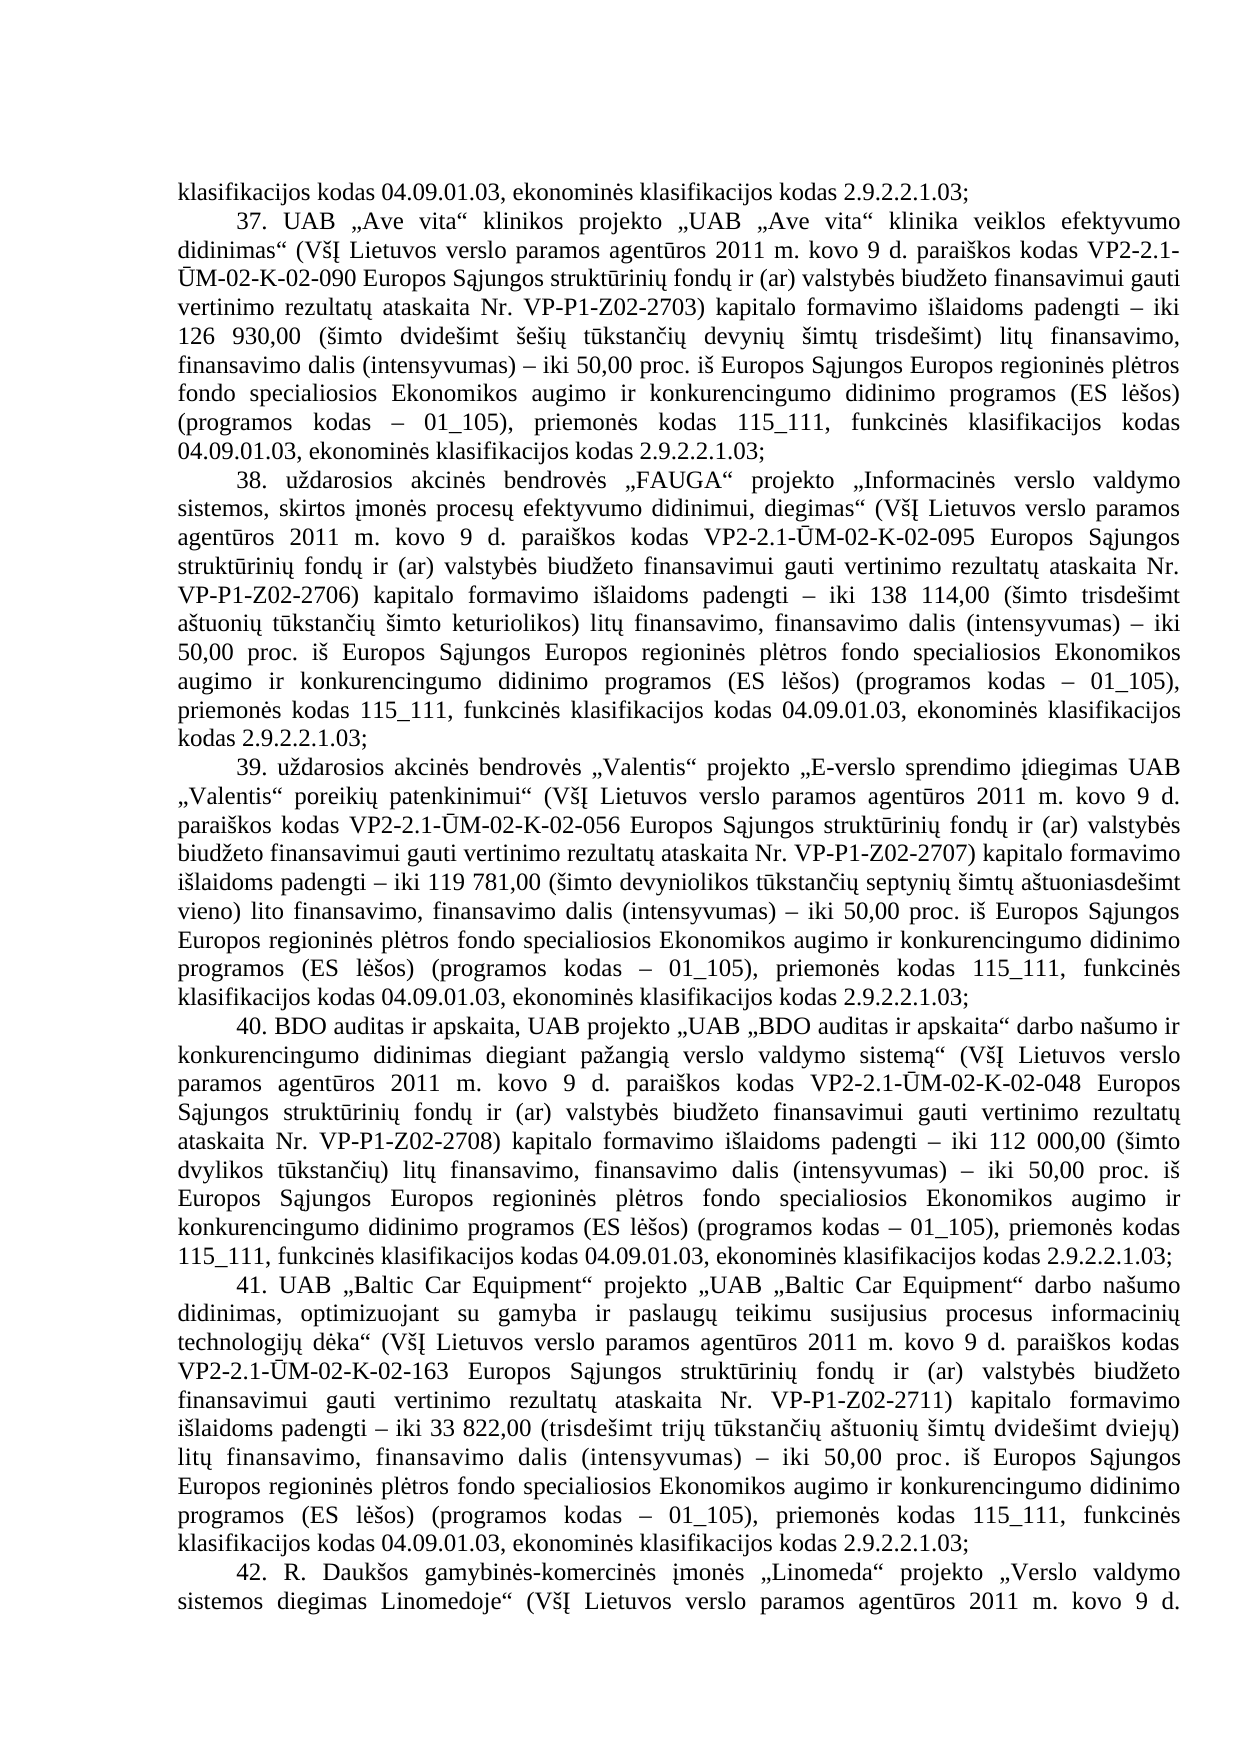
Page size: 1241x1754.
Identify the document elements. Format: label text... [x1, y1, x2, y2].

text 40. BDO auditas ir apskaita, UAB projekto „UAB „BDO auditas ir apskaita“ darbo našumo ir konkurencingumo didinimas diegiant pažangią verslo valdymo sistemą“ (VšĮ Lietuvos verslo paramos agentūros 2011 m. kovo 9 d. paraiškos kodas VP2-2.1-ŪM-02-K-02-048 Europos Sąjungos struktūrinių fondų ir (ar) valstybės biudžeto finansavimui gauti vertinimo rezultatų ataskaita Nr. VP-P1-Z02-2708) kapitalo formavimo išlaidoms padengti – iki 112 000,00 (šimto dvylikos tūkstančių) litų finansavimo, finansavimo dalis (intensyvumas) – iki 50,00 proc. iš Europos Sąjungos Europos regioninės plėtros fondo specialiosios Ekonomikos augimo ir konkurencingumo didinimo programos (ES lėšos) (programos kodas – 01_105), priemonės kodas 115_111, funkcinės klasifikacijos kodas 04.09.01.03, ekonominės klasifikacijos kodas 2.9.2.2.1.03; [177, 1011, 1181, 1270]
text 39. uždarosios akcinės bendrovės „Valentis“ projekto „E-verslo sprendimo įdiegimas UAB „Valentis“ poreikių patenkinimui“ (VšĮ Lietuvos verslo paramos agentūros 2011 m. kovo 9 d. paraiškos kodas VP2-2.1-ŪM-02-K-02-056 Europos Sąjungos struktūrinių fondų ir (ar) valstybės biudžeto finansavimui gauti vertinimo rezultatų ataskaita Nr. VP-P1-Z02-2707) kapitalo formavimo išlaidoms padengti – iki 119 781,00 (šimto devyniolikos tūkstančių septynių šimtų aštuoniasdešimt vieno) lito finansavimo, finansavimo dalis (intensyvumas) – iki 50,00 proc. iš Europos Sąjungos Europos regioninės plėtros fondo specialiosios Ekonomikos augimo ir konkurencingumo didinimo programos (ES lėšos) (programos kodas – 01_105), priemonės kodas 115_111, funkcinės klasifikacijos kodas 04.09.01.03, ekonominės klasifikacijos kodas 2.9.2.2.1.03; [177, 752, 1181, 1011]
text klasifikacijos kodas 04.09.01.03, ekonominės klasifikacijos kodas 2.9.2.2.1.03; [177, 177, 1181, 206]
text 41. UAB „Baltic Car Equipment“ projekto „UAB „Baltic Car Equipment“ darbo našumo didinimas, optimizuojant su gamyba ir paslaugų teikimu susijusius procesus informacinių technologijų dėka“ (VšĮ Lietuvos verslo paramos agentūros 2011 m. kovo 9 d. paraiškos kodas VP2-2.1-ŪM-02-K-02-163 Europos Sąjungos struktūrinių fondų ir (ar) valstybės biudžeto finansavimui gauti vertinimo rezultatų ataskaita Nr. VP-P1-Z02-2711) kapitalo formavimo išlaidoms padengti – iki 33 822,00 (trisdešimt trijų tūkstančių aštuonių šimtų dvidešimt dviejų) litų finansavimo, finansavimo dalis (intensyvumas) – iki 50,00 proc. iš Europos Sąjungos Europos regioninės plėtros fondo specialiosios Ekonomikos augimo ir konkurencingumo didinimo programos (ES lėšos) (programos kodas – 01_105), priemonės kodas 115_111, funkcinės klasifikacijos kodas 04.09.01.03, ekonominės klasifikacijos kodas 2.9.2.2.1.03; [177, 1270, 1181, 1557]
text 37. UAB „Ave vita“ klinikos projekto „UAB „Ave vita“ klinika veiklos efektyvumo didinimas“ (VšĮ Lietuvos verslo paramos agentūros 2011 m. kovo 9 d. paraiškos kodas VP2-2.1-ŪM-02-K-02-090 Europos Sąjungos struktūrinių fondų ir (ar) valstybės biudžeto finansavimui gauti vertinimo rezultatų ataskaita Nr. VP-P1-Z02-2703) kapitalo formavimo išlaidoms padengti – iki 126 930,00 (šimto dvidešimt šešių tūkstančių devynių šimtų trisdešimt) litų finansavimo, finansavimo dalis (intensyvumas) – iki 50,00 proc. iš Europos Sąjungos Europos regioninės plėtros fondo specialiosios Ekonomikos augimo ir konkurencingumo didinimo programos (ES lėšos) (programos kodas – 01_105), priemonės kodas 115_111, funkcinės klasifikacijos kodas 04.09.01.03, ekonominės klasifikacijos kodas 2.9.2.2.1.03; [177, 206, 1181, 465]
text 38. uždarosios akcinės bendrovės „FAUGA“ projekto „Informacinės verslo valdymo sistemos, skirtos įmonės procesų efektyvumo didinimui, diegimas“ (VšĮ Lietuvos verslo paramos agentūros 2011 m. kovo 9 d. paraiškos kodas VP2-2.1-ŪM-02-K-02-095 Europos Sąjungos struktūrinių fondų ir (ar) valstybės biudžeto finansavimui gauti vertinimo rezultatų ataskaita Nr. VP-P1-Z02-2706) kapitalo formavimo išlaidoms padengti – iki 138 114,00 (šimto trisdešimt aštuonių tūkstančių šimto keturiolikos) litų finansavimo, finansavimo dalis (intensyvumas) – iki 50,00 proc. iš Europos Sąjungos Europos regioninės plėtros fondo specialiosios Ekonomikos augimo ir konkurencingumo didinimo programos (ES lėšos) (programos kodas – 01_105), priemonės kodas 115_111, funkcinės klasifikacijos kodas 04.09.01.03, ekonominės klasifikacijos kodas 2.9.2.2.1.03; [177, 465, 1181, 752]
text 42. R. Daukšos gamybinės-komercinės įmonės „Linomeda“ projekto „Verslo valdymo sistemos diegimas Linomedoje“ (VšĮ Lietuvos verslo paramos agentūros 2011 m. kovo 9 d. [177, 1557, 1181, 1615]
